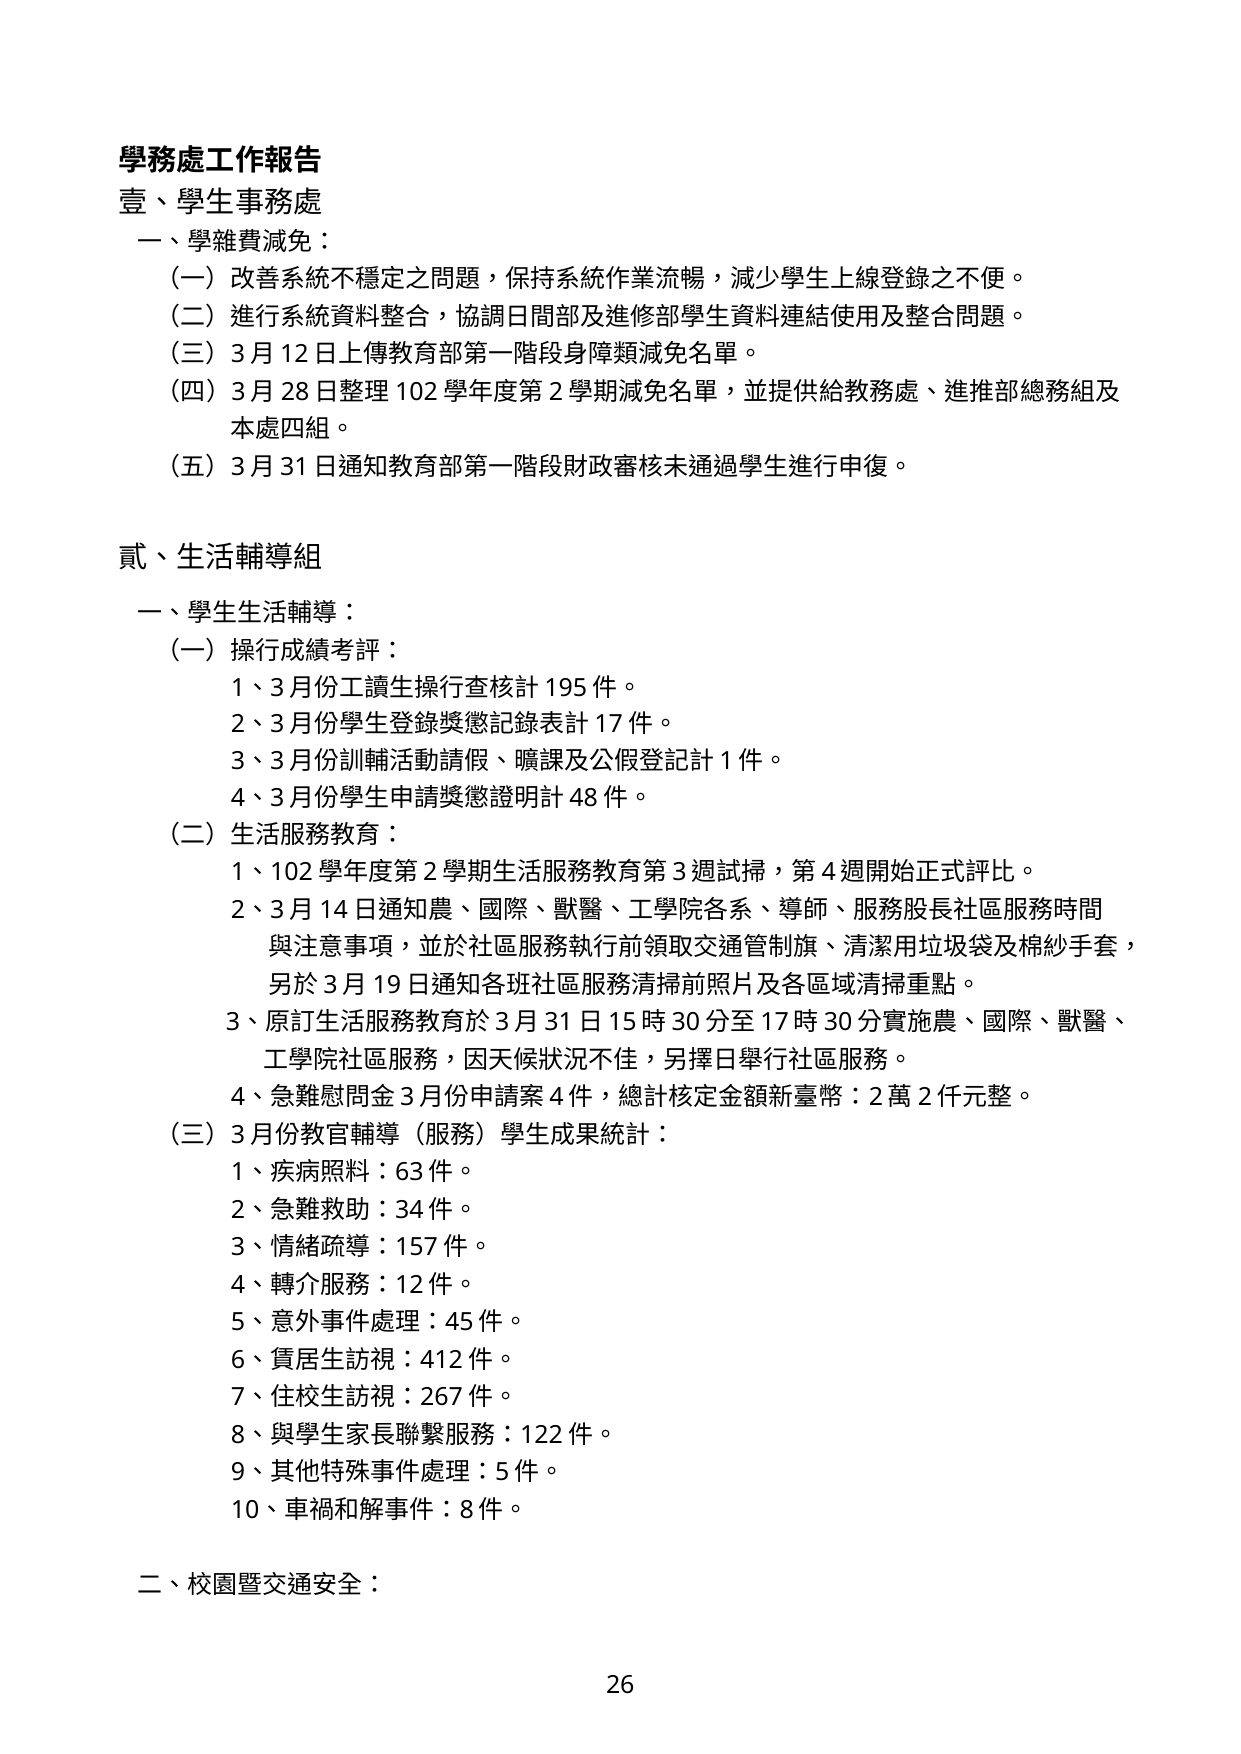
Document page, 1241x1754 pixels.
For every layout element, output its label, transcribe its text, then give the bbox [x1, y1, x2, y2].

text （三）3月12日上傳教育部第一階段身障類減免名單。 [156, 333, 1122, 371]
text 8、與學生家長聯繫服務：122件。 [231, 1413, 1122, 1451]
text 1、3月份工讀生操行查核計195件。 [231, 667, 1122, 703]
text 3、3月份訓輔活動請假、曠課及公假登記計1件。 [118, 740, 1122, 777]
text （二）生活服務教育： [156, 813, 1122, 851]
text 10、車禍和解事件：8件。 [231, 1488, 1122, 1526]
text 1、102學年度第2學期生活服務教育第3週試掃，第4週開始正式評比。 [231, 851, 1122, 888]
text 2、3月14日通知農、國際、獸醫、工學院各系、導師、服務股長社區服務時間與注意事項，並於社區服務執行前領取交通管制旗、清潔用垃圾袋及棉紗手套，另於3月19日通知各班社區服務清掃前照片及各區域清掃重點。 [231, 888, 1122, 1001]
text 貳、生活輔導組 [118, 517, 1122, 592]
text 4、3月份學生申請獎懲證明計48件。 [231, 777, 1122, 813]
text 6、賃居生訪視：412件。 [231, 1338, 1122, 1376]
text 學務處工作報告 [118, 136, 1122, 178]
text 2、急難救助：34件。 [231, 1188, 1122, 1226]
text 5、意外事件處理：45件。 [231, 1301, 1122, 1338]
text 3、原訂生活服務教育於3月31日15時30分至17時30分實施農、國際、獸醫、工學院社區服務，因天候狀況不佳，另擇日舉行社區服務。 [226, 1001, 1122, 1076]
text 壹、學生事務處 [118, 178, 1122, 221]
text 4、急難慰問金3月份申請案4件，總計核定金額新臺幣：2萬2仟元整。 [231, 1076, 1122, 1113]
text （一）改善系統不穩定之問題，保持系統作業流暢，減少學生上線登錄之不便。 [156, 258, 1122, 296]
text 二、校園暨交通安全： [137, 1563, 1122, 1601]
text 4、轉介服務：12件。 [231, 1263, 1122, 1301]
text （五）3月31日通知教育部第一階段財政審核未通過學生進行申復。 [156, 446, 1122, 483]
text 2、3月份學生登錄獎懲記錄表計17件。 [231, 703, 1122, 740]
text （三）3月份教官輔導（服務）學生成果統計： [156, 1113, 1122, 1151]
text 一、學生生活輔導： [137, 592, 1122, 630]
text 9、其他特殊事件處理：5件。 [231, 1451, 1122, 1488]
text （二）進行系統資料整合，協調日間部及進修部學生資料連結使用及整合問題。 [156, 296, 1122, 333]
text （四）3月28日整理102學年度第2學期減免名單，並提供給教務處、進推部總務組及本處四組。 [156, 371, 1122, 446]
text 一、學雜費減免： [137, 221, 1122, 258]
text （一）操行成績考評： [156, 630, 1122, 667]
text 3、情緒疏導：157件。 [231, 1226, 1122, 1263]
text 7、住校生訪視：267件。 [231, 1376, 1122, 1413]
text 1、疾病照料：63件。 [231, 1151, 1122, 1188]
